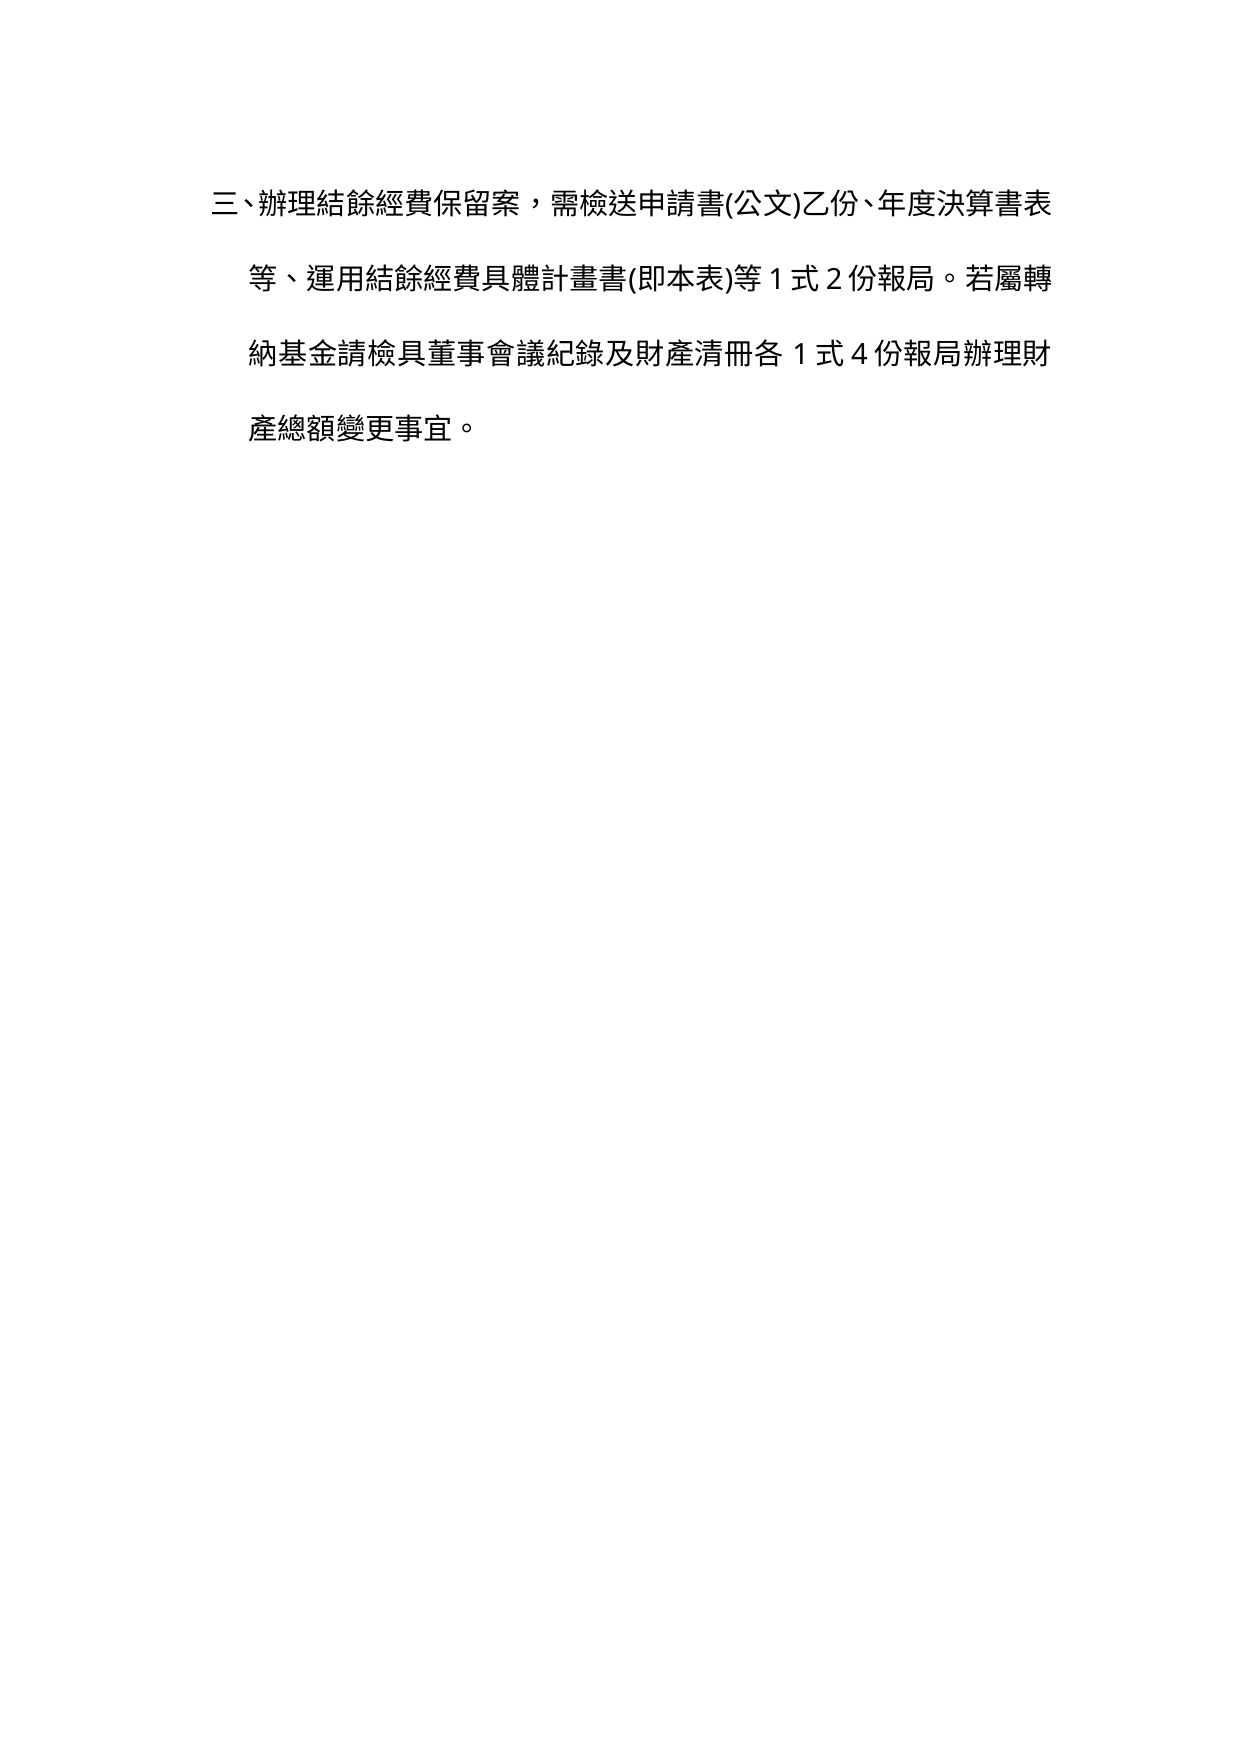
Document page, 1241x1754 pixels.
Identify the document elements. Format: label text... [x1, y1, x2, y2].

text 三、辦理結餘經費保留案，需檢送申請書(公文)乙份、年度決算書表等、運用結餘經費具體計畫書(即本表)等1式2份報局。若屬轉納基金請檢具董事會議紀錄及財產清冊各1式4份報局辦理財產總額變更事宜。 [211, 164, 1053, 464]
